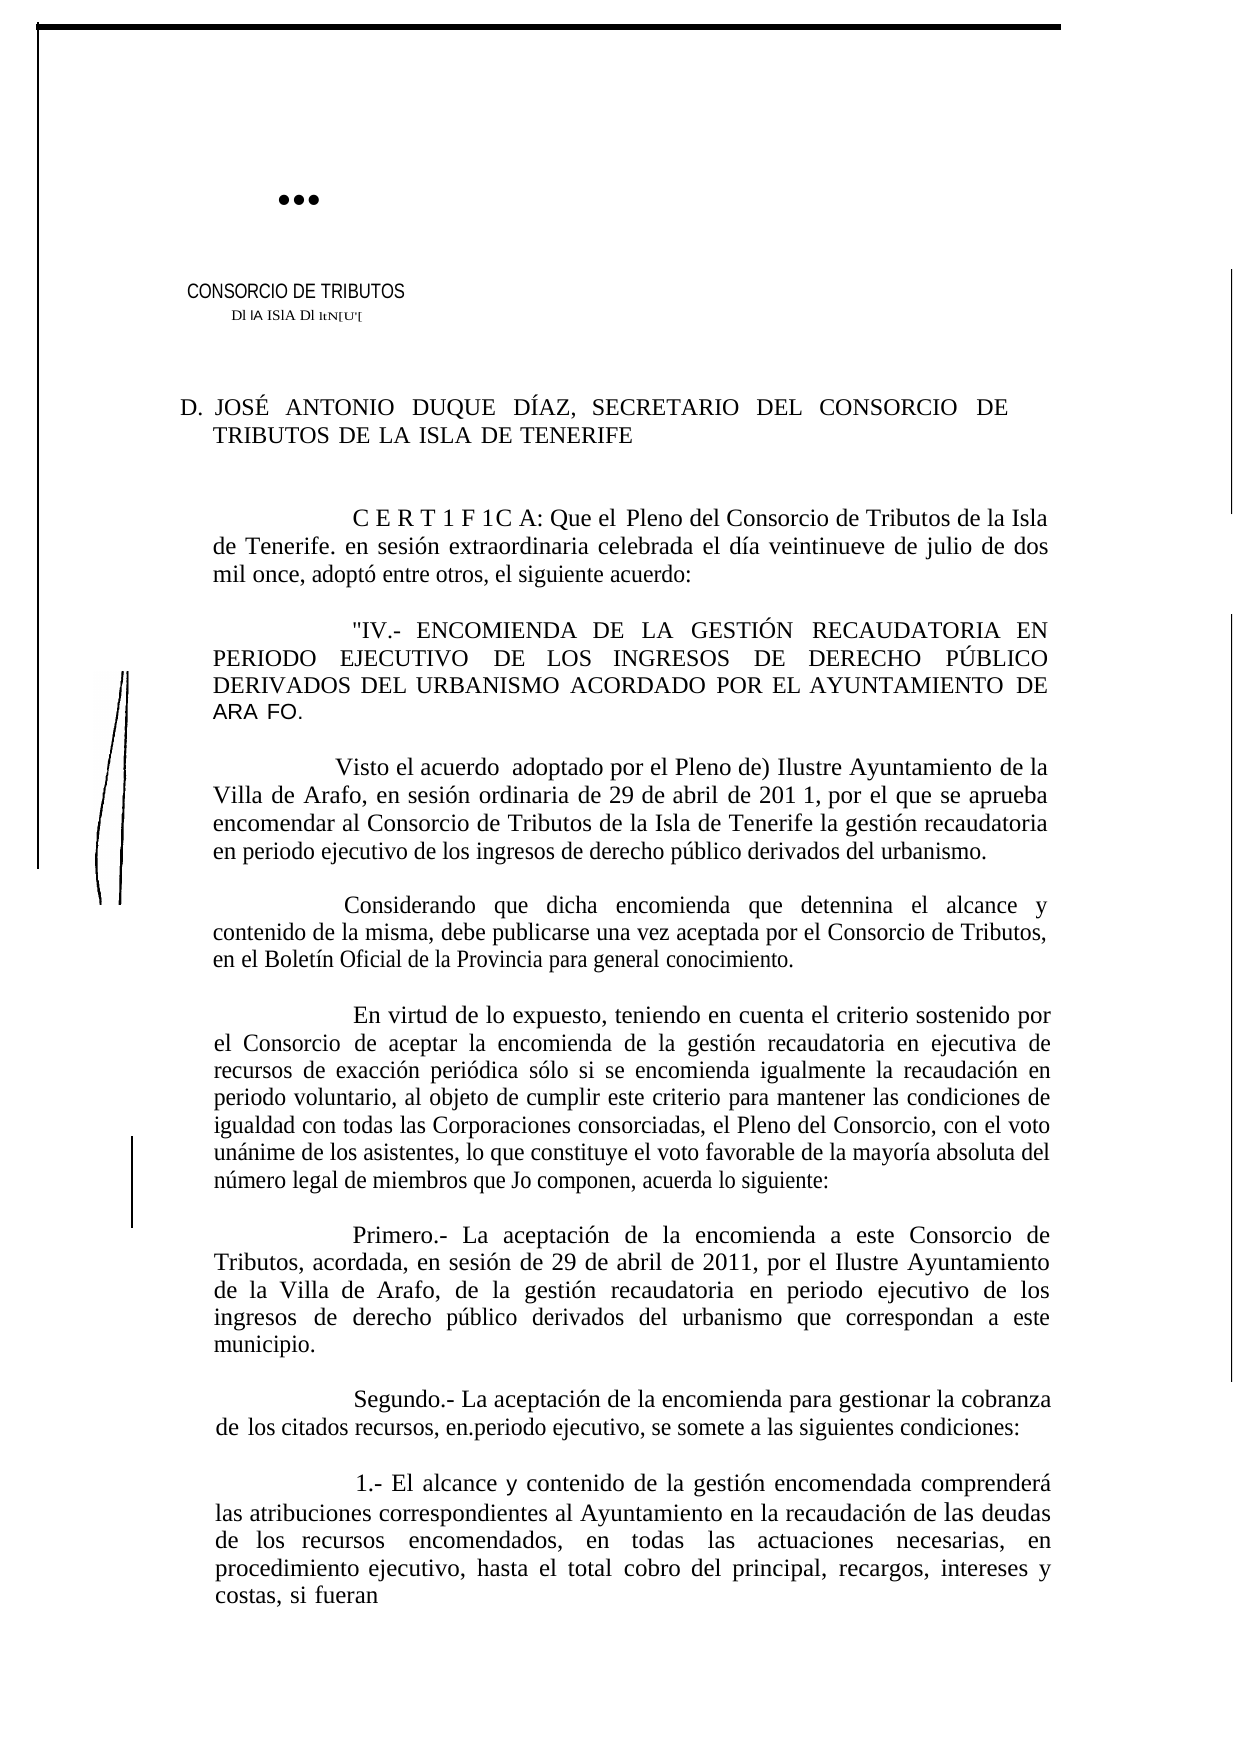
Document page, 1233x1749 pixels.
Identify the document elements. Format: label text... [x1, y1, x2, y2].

text "IV.- ENCOMIENDA DE LA GESTIÓN RECAUDATORIA EN PERIODO EJECUTIVO DE LOS INGRESOS DE DERECHO PÚBLICO DERIVADOS DEL URBANISMO ACORDADO POR EL AYUNTAMIENTO DE ARA FO. [213, 616, 1048, 724]
text [21, 174, 37, 223]
text Considerando que dicha encomienda que detennina el alcance y contenido de la misma, debe publicarse una vez aceptada por el Consorcio de Tributos, en el Boletín Oficial de la Provincia para general conocimiento. [213, 892, 1047, 973]
text Dl lA ISlA Dl ltN[U'[ [186, 307, 408, 324]
text C E R T 1 F 1C A: Que el Pleno del Consorcio de Tributos de la Isla de Tenerife. en sesión extraordinaria celebrada el día veintinueve de julio de dos mil once, adoptó entre otros, el siguiente acuerdo: [213, 504, 1049, 588]
text Primero.- La aceptación de la encomienda a este Consorcio de Tributos, acordada, en sesión de 29 de abril de 2011, por el Ilustre Ayuntamiento de la Villa de Arafo, de la gestión recaudatoria en periodo ejecutivo de los ingresos de derecho público derivados del urbanismo que correspondan a este municipio. [213, 1221, 1050, 1358]
text CONSORCIO DE TRIBUTOS [186, 279, 406, 303]
list JOSÉ ANTONIO DUQUE DÍAZ, SECRETARIO DEL CONSORCIO DE TRIBUTOS DE LA ISLA DE TENERIFE [178, 393, 1049, 449]
text Visto el acuerdo adoptado por el Pleno de) Ilustre Ayuntamiento de la Villa de Arafo, en sesión ordinaria de 29 de abril de 201 1, por el que se aprueba encomendar al Consorcio de Tributos de la Isla de Tenerife la gestión recaudatoria en periodo ejecutivo de los ingresos de derecho público derivados del urbanismo. [213, 752, 1049, 865]
text En virtud de lo expuesto, teniendo en cuenta el criterio sostenido por el Consorcio de aceptar la encomienda de la gestión recaudatoria en ejecutiva de recursos de exacción periódica sólo si se encomienda igualmente la recaudación en periodo voluntario, al objeto de cumplir este criterio para mantener las condiciones de igualdad con todas las Corporaciones consorciadas, el Pleno del Consorcio, con el voto unánime de los asistentes, lo que constituye el voto favorable de la mayoría absoluta del número legal de miembros que Jo componen, acuerda lo siguiente: [213, 1002, 1051, 1193]
text 1.- El alcance y contenido de la gestión encomendada comprenderá las atribuciones correspondientes al Ayuntamiento en la recaudación de las deudas de los recursos encomendados, en todas las actuaciones necesarias, en procedimiento ejecutivo, hasta el total cobro del principal, recargos, intereses y costas, si fueran [215, 1470, 1052, 1609]
text Segundo.- La aceptación de la encomienda para gestionar la cobranza de los citados recursos, en.periodo ejecutivo, se somete a las siguientes condiciones: [215, 1386, 1051, 1441]
text ••• [39, 174, 577, 223]
